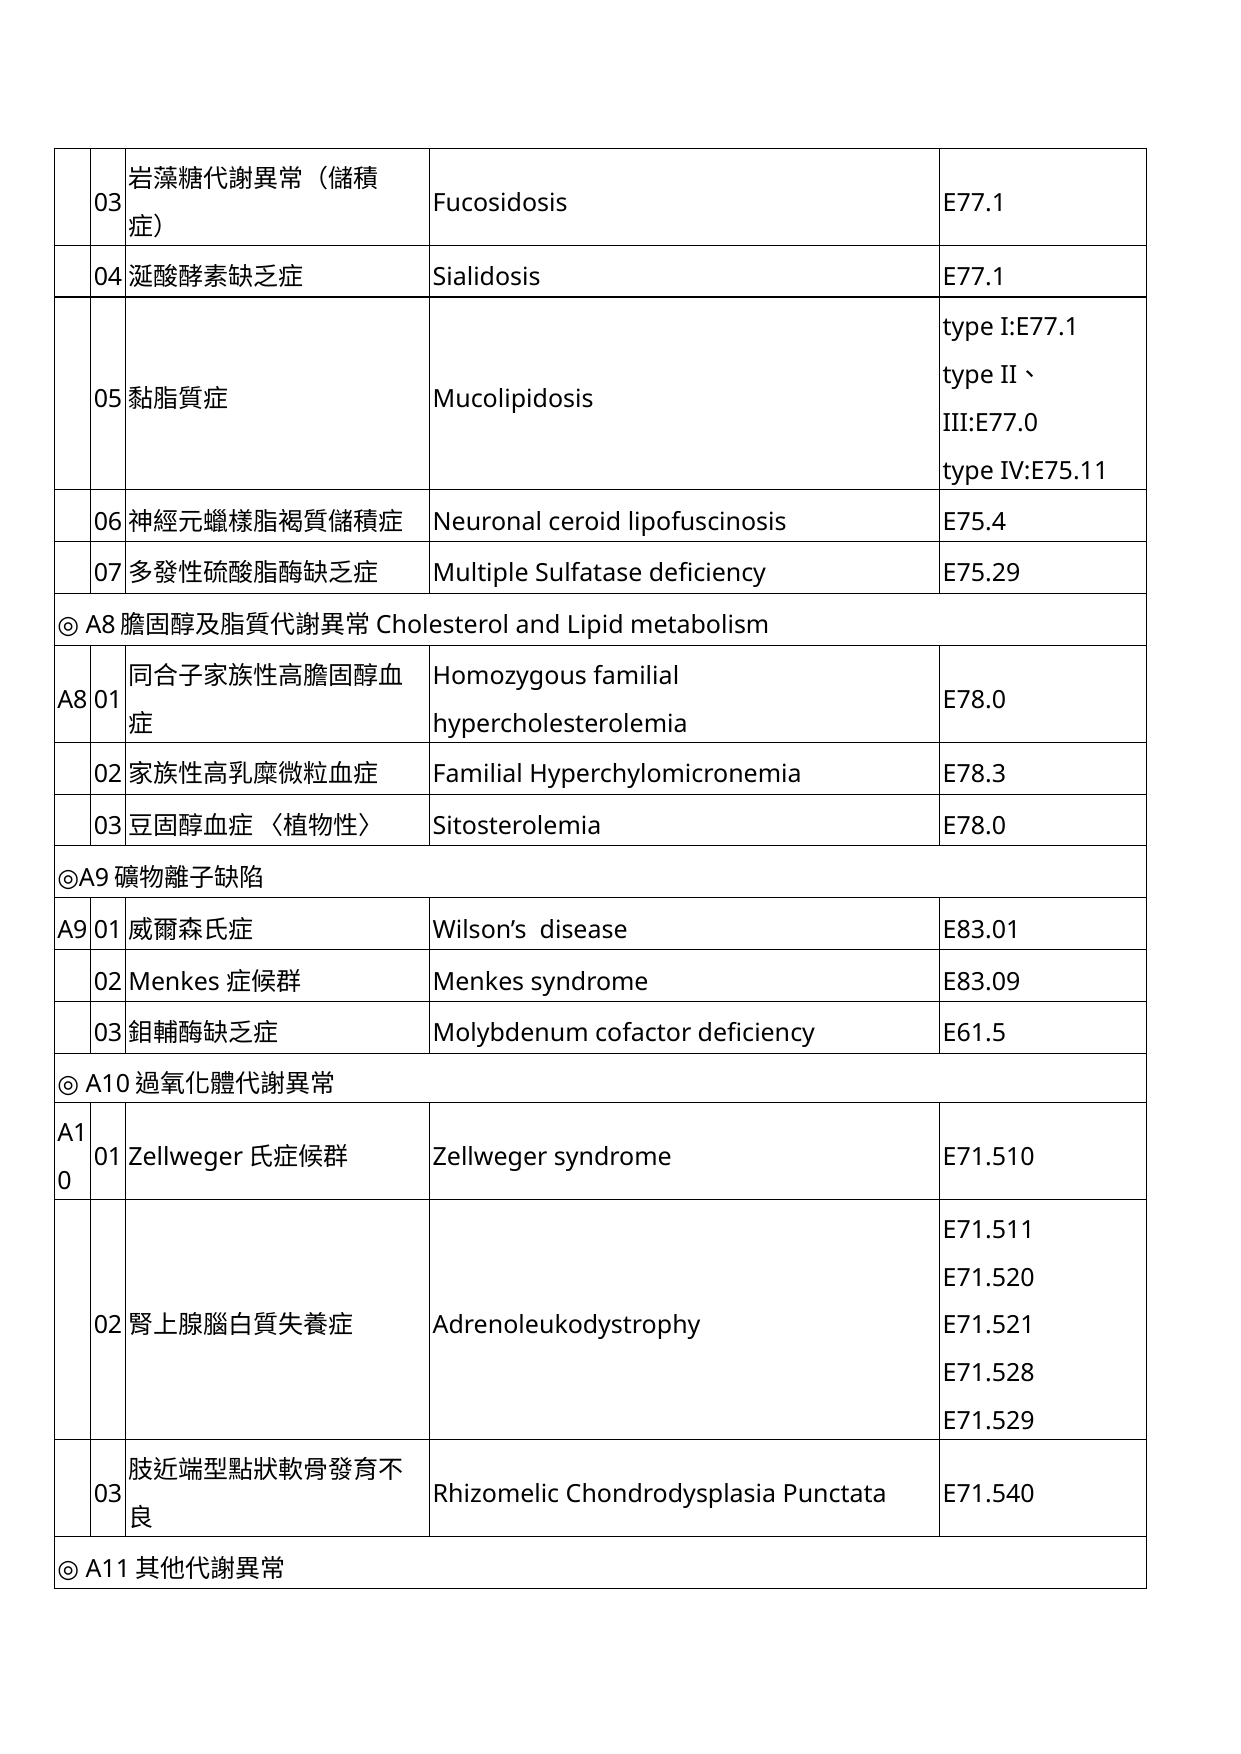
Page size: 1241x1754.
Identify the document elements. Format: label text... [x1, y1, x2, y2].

table_cell Sitosterolemia [430, 795, 939, 845]
table_cell E71.510 [940, 1103, 1146, 1199]
table_cell [55, 1200, 90, 1439]
table_cell 鉬輔酶缺乏症 [126, 1002, 429, 1053]
table_cell E77.1 [940, 246, 1146, 296]
table_cell 02 [91, 743, 125, 793]
table_cell ◎ A8膽固醇及脂質代謝異常Cholesterol and Lipid metabolism [55, 594, 1146, 645]
table_cell 02 [91, 1200, 125, 1439]
table_cell ◎ A11其他代謝異常 [55, 1537, 1146, 1588]
table_cell Zellweger氏症候群 [126, 1103, 429, 1199]
table_cell E61.5 [940, 1002, 1146, 1053]
table_cell Adrenoleukodystrophy [430, 1200, 939, 1439]
table_cell Neuronal ceroid lipofuscinosis [430, 490, 939, 541]
table_cell [55, 298, 90, 489]
table_cell E71.540 [940, 1440, 1146, 1536]
table_cell Familial Hyperchylomicronemia [430, 743, 939, 793]
table_cell [55, 1440, 90, 1536]
table_cell 多發性硫酸脂酶缺乏症 [126, 542, 429, 593]
table_cell Sialidosis [430, 246, 939, 296]
table_cell [55, 542, 90, 593]
table_cell Menkes syndrome [430, 950, 939, 1001]
table_cell 01 [91, 646, 125, 742]
table_cell 05 [91, 298, 125, 489]
table_cell [55, 743, 90, 793]
table_cell [55, 1002, 90, 1053]
table_cell [55, 149, 90, 244]
table_cell A10 [55, 1103, 90, 1199]
table_cell E78.0 [940, 795, 1146, 845]
table_cell E75.29 [940, 542, 1146, 593]
table_cell Multiple Sulfatase deficiency [430, 542, 939, 593]
table_cell 02 [91, 950, 125, 1001]
table_cell 岩藻糖代謝異常（儲積症） [126, 149, 429, 244]
table_cell Rhizomelic Chondrodysplasia Punctata [430, 1440, 939, 1536]
table_cell 01 [91, 1103, 125, 1199]
table_cell 04 [91, 246, 125, 296]
table_cell ◎ A10過氧化體代謝異常 [55, 1054, 1146, 1102]
table_cell E75.4 [940, 490, 1146, 541]
table_cell 01 [91, 898, 125, 949]
table_cell 03 [91, 1002, 125, 1053]
table_cell Zellweger syndrome [430, 1103, 939, 1199]
table_cell 腎上腺腦白質失養症 [126, 1200, 429, 1439]
table_cell 03 [91, 1440, 125, 1536]
table_cell [55, 246, 90, 296]
table_cell ◎A9礦物離子缺陷 [55, 846, 1146, 897]
table_cell 03 [91, 149, 125, 244]
table_cell Menkes 症候群 [126, 950, 429, 1001]
table_cell 豆固醇血症 〈植物性〉 [126, 795, 429, 845]
table_cell E71.511 E71.520 E71.521 E71.528 E71.529 [940, 1200, 1146, 1439]
table_cell 黏脂質症 [126, 298, 429, 489]
table_cell [55, 490, 90, 541]
table_cell 神經元蠟樣脂褐質儲積症 [126, 490, 429, 541]
table_cell E78.3 [940, 743, 1146, 793]
table_cell Wilson’s disease [430, 898, 939, 949]
table_cell 家族性高乳糜微粒血症 [126, 743, 429, 793]
table_cell Homozygous familial hypercholesterolemia [430, 646, 939, 742]
table_cell Mucolipidosis [430, 298, 939, 489]
table_cell E83.09 [940, 950, 1146, 1001]
table_cell 07 [91, 542, 125, 593]
table_cell 同合子家族性高膽固醇血症 [126, 646, 429, 742]
table_cell Fucosidosis [430, 149, 939, 244]
table_cell [55, 795, 90, 845]
table_cell 06 [91, 490, 125, 541]
table_cell Molybdenum cofactor deficiency [430, 1002, 939, 1053]
table_cell A9 [55, 898, 90, 949]
table_cell 肢近端型點狀軟骨發育不良 [126, 1440, 429, 1536]
table_cell E78.0 [940, 646, 1146, 742]
table_cell E77.1 [940, 149, 1146, 244]
table_cell 03 [91, 795, 125, 845]
table_cell 涎酸酵素缺乏症 [126, 246, 429, 296]
table_cell type I:E77.1 type II、 III:E77.0 type IV:E75.11 [940, 298, 1146, 489]
table_cell E83.01 [940, 898, 1146, 949]
table_cell 威爾森氏症 [126, 898, 429, 949]
table_cell A8 [55, 646, 90, 742]
table_cell [55, 950, 90, 1001]
